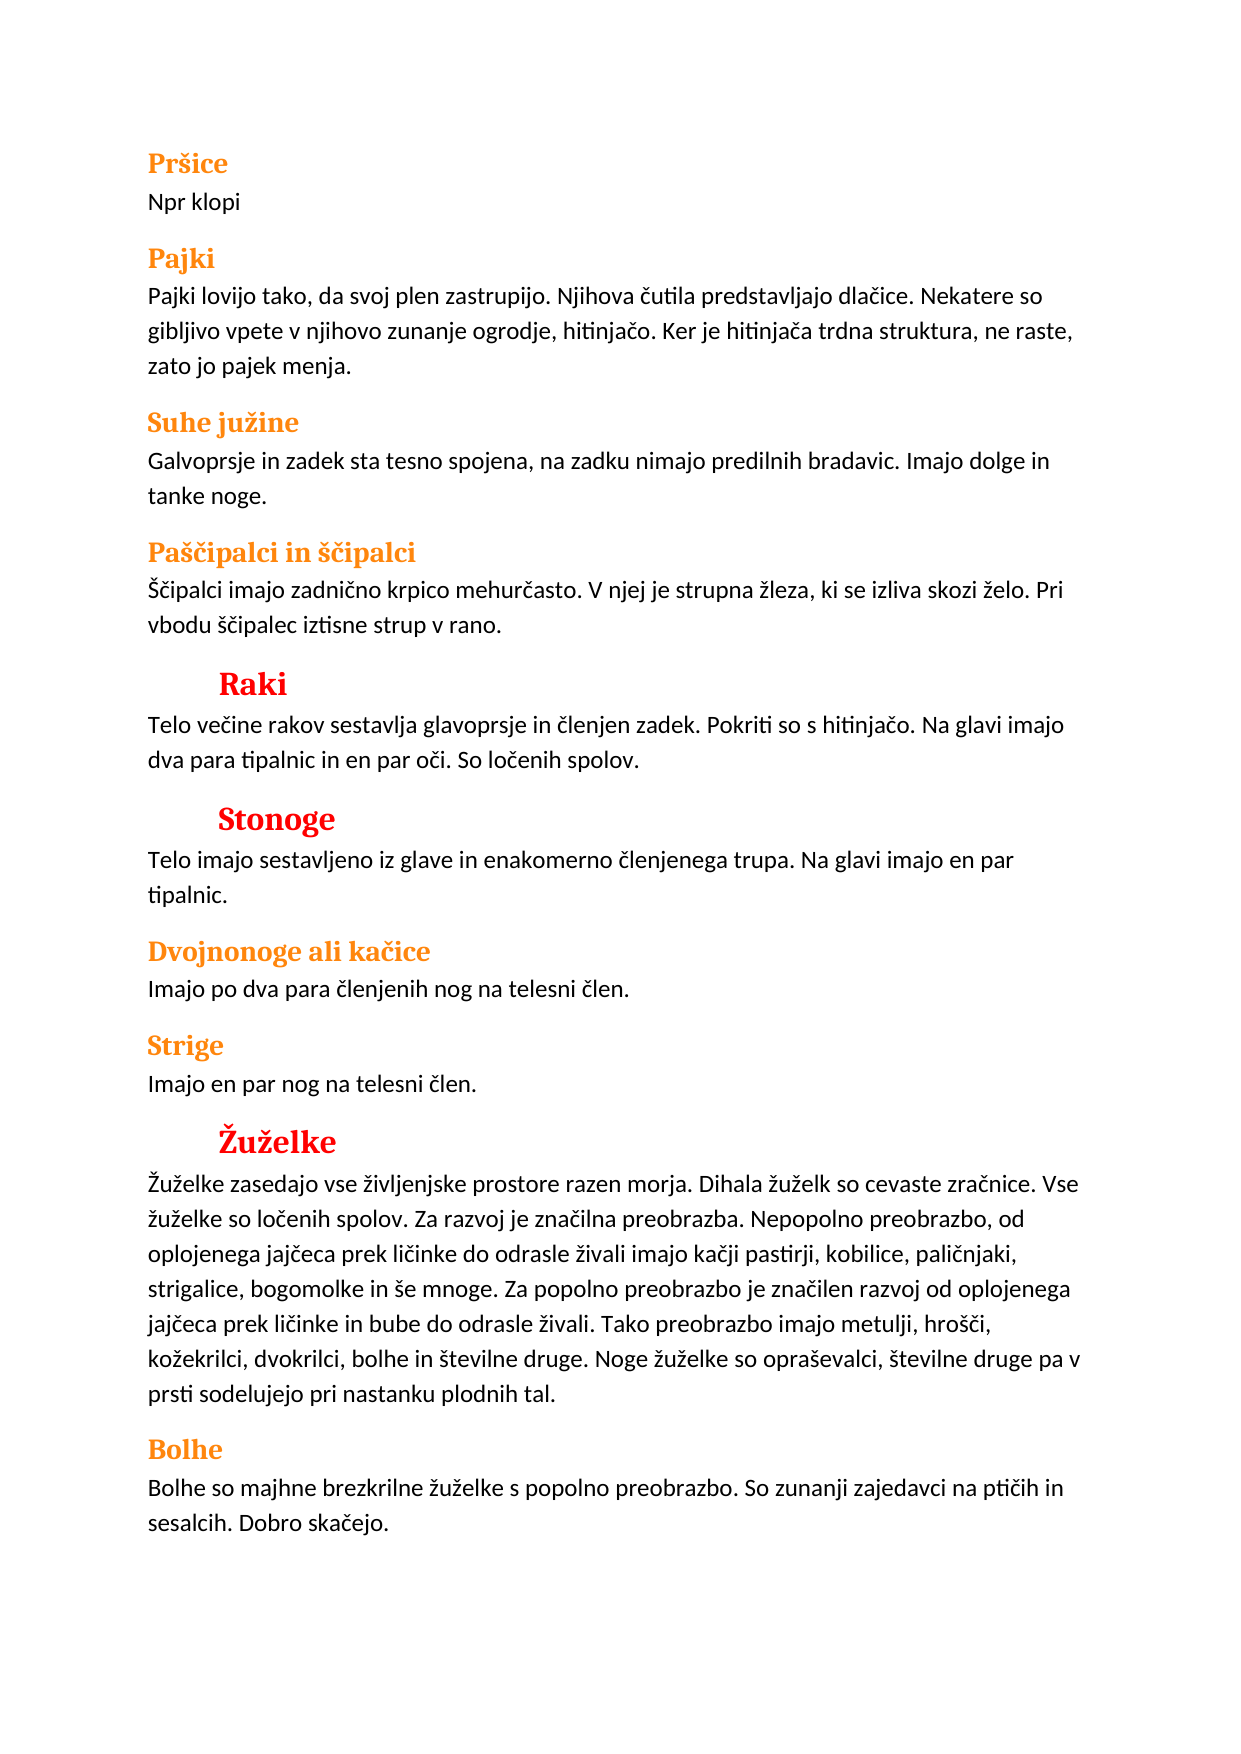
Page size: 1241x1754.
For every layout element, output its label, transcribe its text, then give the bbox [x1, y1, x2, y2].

text Bolhe so majhne brezkrilne žuželke s popolno preobrazbo. So zunanji zajedavci na ptičih in sesalcih. Dobro skačejo. [148, 1472, 1093, 1538]
text Ščipalci imajo zadnično krpico mehurčasto. V njej je strupna žleza, ki se izliva skozi želo. Pri vbodu ščipalec iztisne strup v rano. [148, 574, 1093, 640]
text Žuželke zasedajo vse življenjske prostore razen morja. Dihala žuželk so cevaste zračnice. Vse žuželke so ločenih spolov. Za razvoj je značilna preobrazba. Nepopolno preobrazbo, od oplojenega jajčeca prek ličinke do odrasle živali imajo kačji pastirji, kobilice, paličnjaki, strigalice, bogomolke in še mnoge. Za popolno preobrazbo je značilen razvoj od oplojenega jajčeca prek ličinke in bube do odrasle živali. Tako preobrazbo imajo metulji, hrošči, kožekrilci, dvokrilci, bolhe in številne druge. Noge žuželke so opraševalci, številne druge pa v prsti sodelujejo pri nastanku plodnih tal. [148, 1168, 1093, 1408]
subtitle Suhe južine [148, 406, 1093, 440]
subtitle Paščipalci in ščipalci [148, 536, 1093, 569]
text Imajo po dva para členjenih nog na telesni člen. [148, 973, 1093, 1004]
subtitle Stonoge [218, 800, 1093, 838]
text Telo večine rakov sestavlja glavoprsje in členjen zadek. Pokriti so s hitinjačo. Na glavi imajo dva para tipalnic in en par oči. So ločenih spolov. [148, 709, 1093, 775]
subtitle Strige [148, 1029, 1093, 1063]
text Galvoprsje in zadek sta tesno spojena, na zadku nimajo predilnih bradavic. Imajo dolge in tanke noge. [148, 445, 1093, 510]
text Pajki lovijo tako, da svoj plen zastrupijo. Njihova čutila predstavljajo dlačice. Nekatere so gibljivo vpete v njihovo zunanje ogrodje, hitinjačo. Ker je hitinjača trdna struktura, ne raste, zato jo pajek menja. [148, 281, 1093, 381]
text Telo imajo sestavljeno iz glave in enakomerno členjenega trupa. Na glavi imajo en par tipalnic. [148, 844, 1093, 909]
subtitle Pajki [148, 242, 1093, 276]
subtitle Dvojnonoge ali kačice [148, 935, 1093, 968]
subtitle Raki [218, 665, 1093, 703]
subtitle Žuželke [218, 1124, 1093, 1162]
subtitle Bolhe [148, 1433, 1093, 1467]
text Npr klopi [148, 186, 1093, 217]
subtitle Pršice [148, 148, 1093, 181]
text Imajo en par nog na telesni člen. [148, 1068, 1093, 1098]
